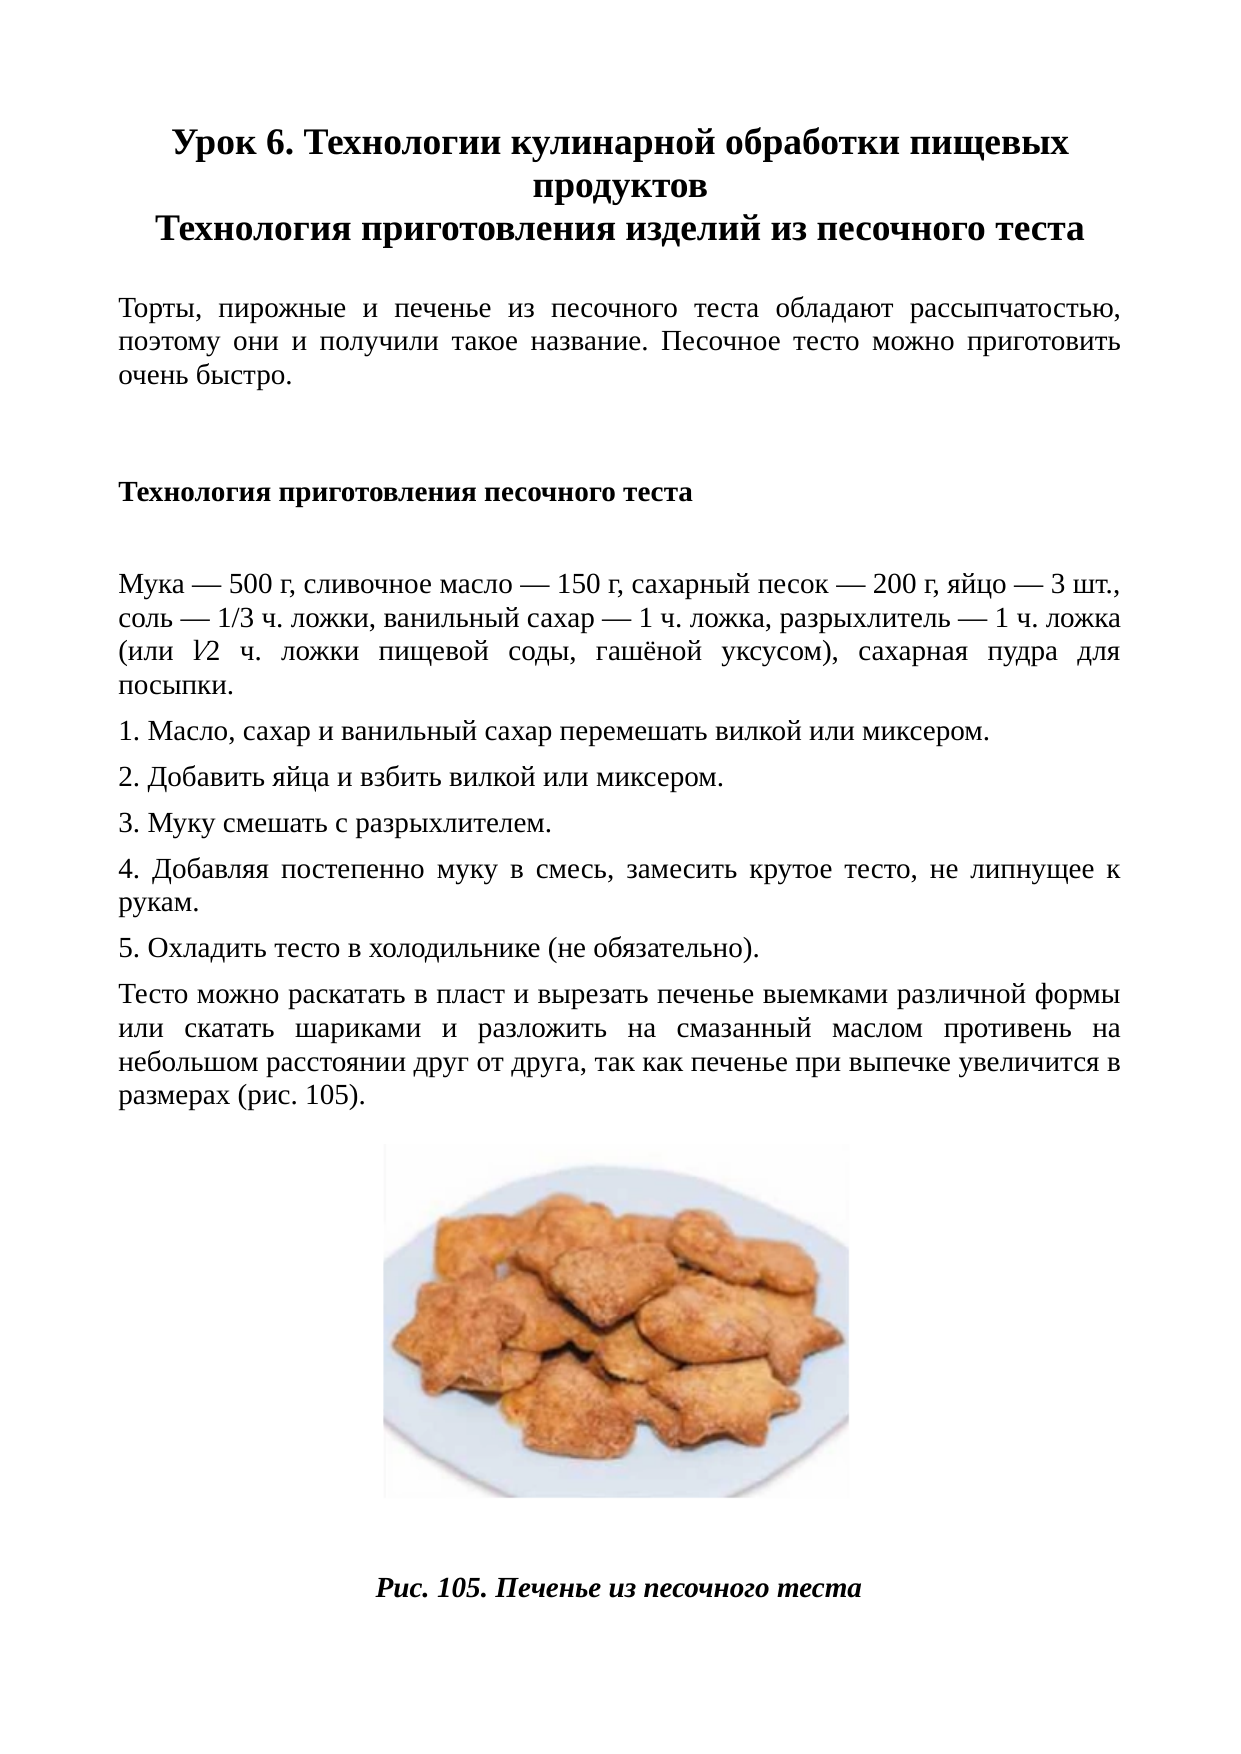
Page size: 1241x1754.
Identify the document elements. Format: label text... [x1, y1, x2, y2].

text Рис. 105. Печенье из песочного теста [118, 1570, 1122, 1603]
text 3. Муку смешать с разрыхлителем. [118, 805, 1122, 838]
text 5. Охладить тесто в холодильнике (не обязательно). [118, 931, 1122, 964]
text Мука — 500 г, сливочное масло — 150 г, сахарный песок — 200 г, яйцо — 3 шт., соль — 1/3 ч. ложки, ванильный сахар — 1 ч. ложка, разрыхлитель — 1 ч. ложка (или l∕2 ч. ложки пищевой соды, гашёной уксусом), сахарная пудра для посыпки. [118, 566, 1122, 700]
text Тесто можно раскатать в пласт и вырезать печенье выемками различной формы или скатать шариками и разложить на смазанный маслом противень на небольшом расстоянии друг от друга, так как печенье при выпечке увеличится в размерах (рис. 105). [118, 977, 1122, 1111]
subtitle Технология приготовления песочного теста [118, 474, 1122, 508]
text 2. Добавить яйца и взбить вилкой или миксером. [118, 759, 1122, 792]
subtitle Урок 6. Технологии кулинарной обработки пищевых продуктов Технология приготовления изделий из песочного теста [118, 119, 1122, 249]
text Торты, пирожные и печенье из песочного теста обладают рассыпчатостью, поэтому они и получили такое название. Песочное тесто можно приготовить очень быстро. [118, 290, 1122, 391]
text 4. Добавляя постепенно муку в смесь, замесить крутое тесто, не липнущее к рукам. [118, 851, 1122, 918]
text 1. Масло, сахар и ванильный сахар перемешать вилкой или миксером. [118, 713, 1122, 746]
